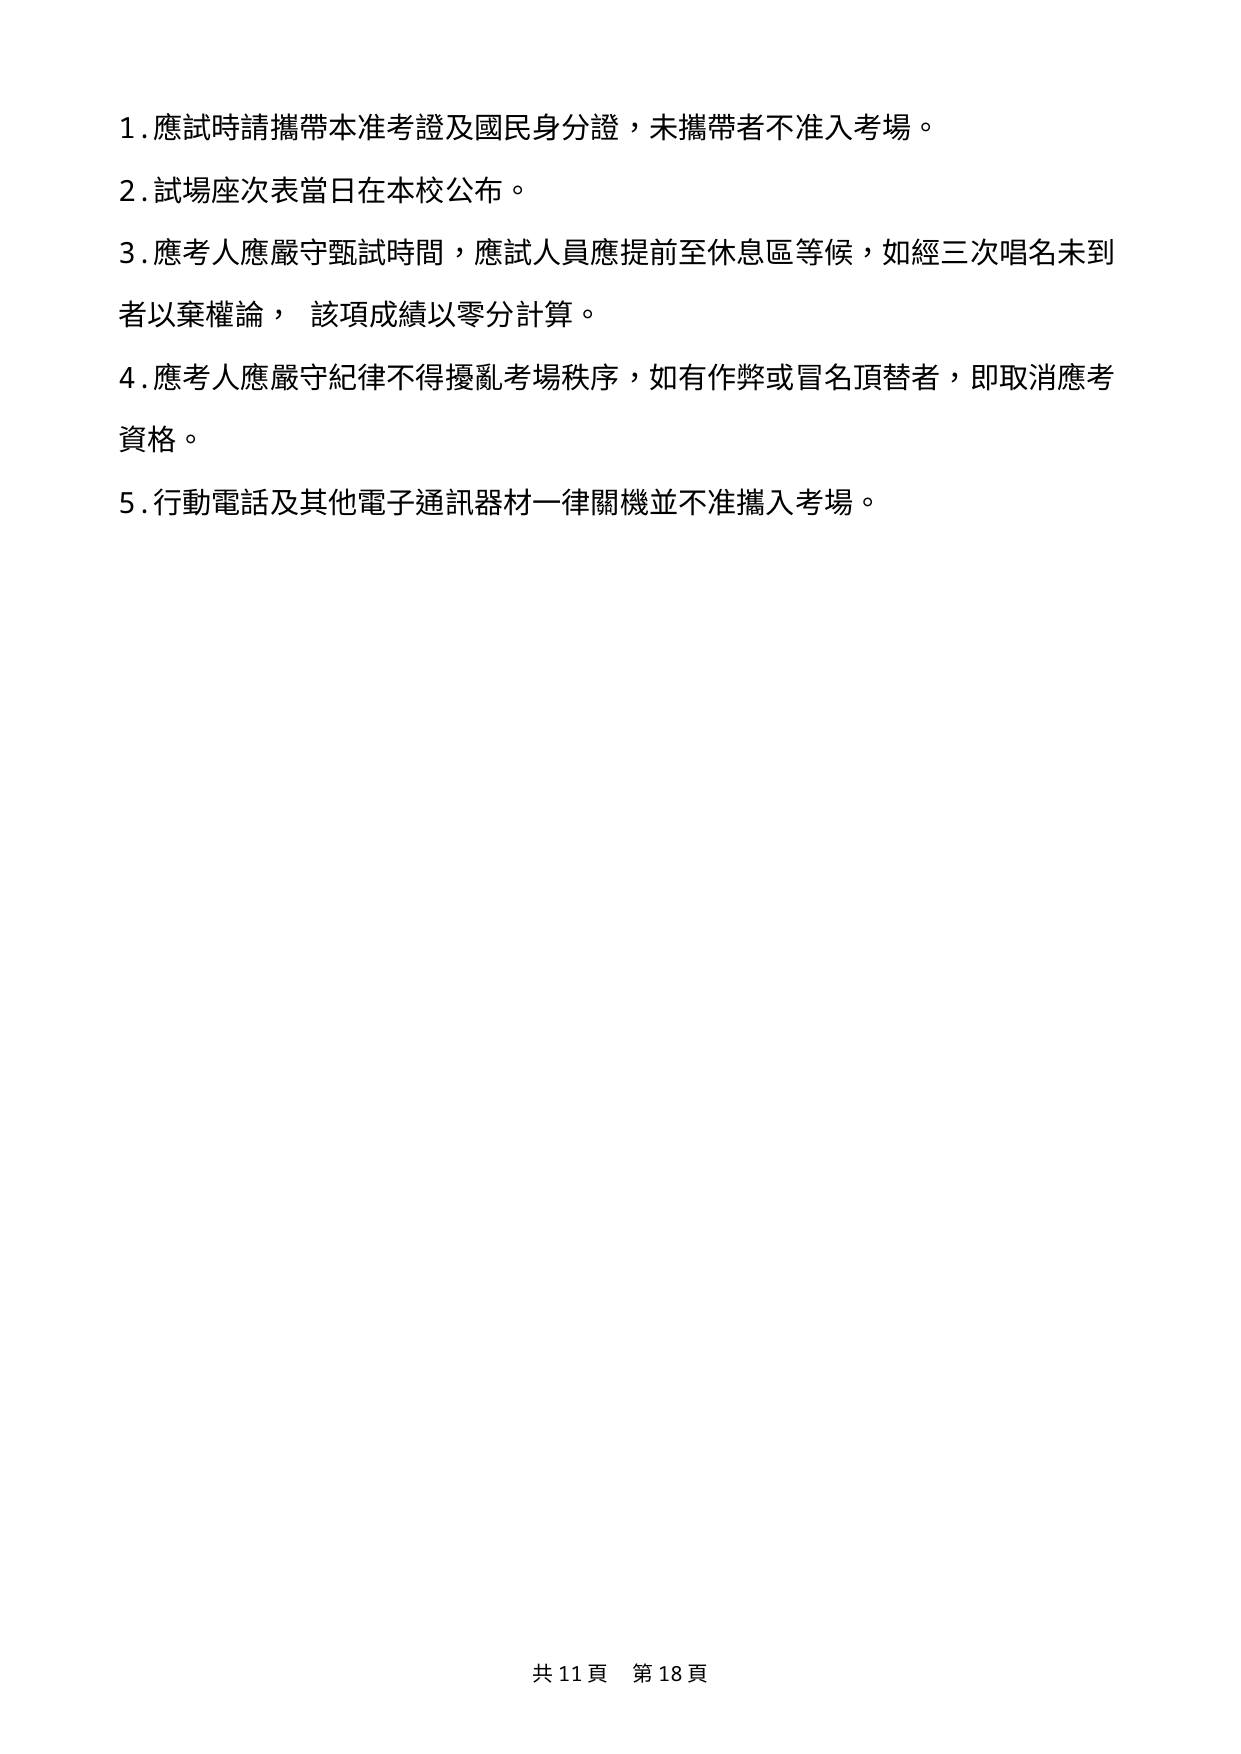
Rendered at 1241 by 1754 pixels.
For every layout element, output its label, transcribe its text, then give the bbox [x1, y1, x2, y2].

text 2.試場座次表當日在本校公布。 [118, 148, 1122, 211]
text 1.應試時請攜帶本准考證及國民身分證，未攜帶者不准入考場。 [118, 86, 1122, 148]
text 5.行動電話及其他電子通訊器材一律關機並不准攜入考場。 [118, 461, 1122, 523]
text 3.應考人應嚴守甄試時間，應試人員應提前至休息區等候，如經三次唱名未到者以棄權論， 該項成績以零分計算。 [118, 211, 1122, 336]
text 4.應考人應嚴守紀律不得擾亂考場秩序，如有作弊或冒名頂替者，即取消應考資格。 [118, 336, 1122, 461]
